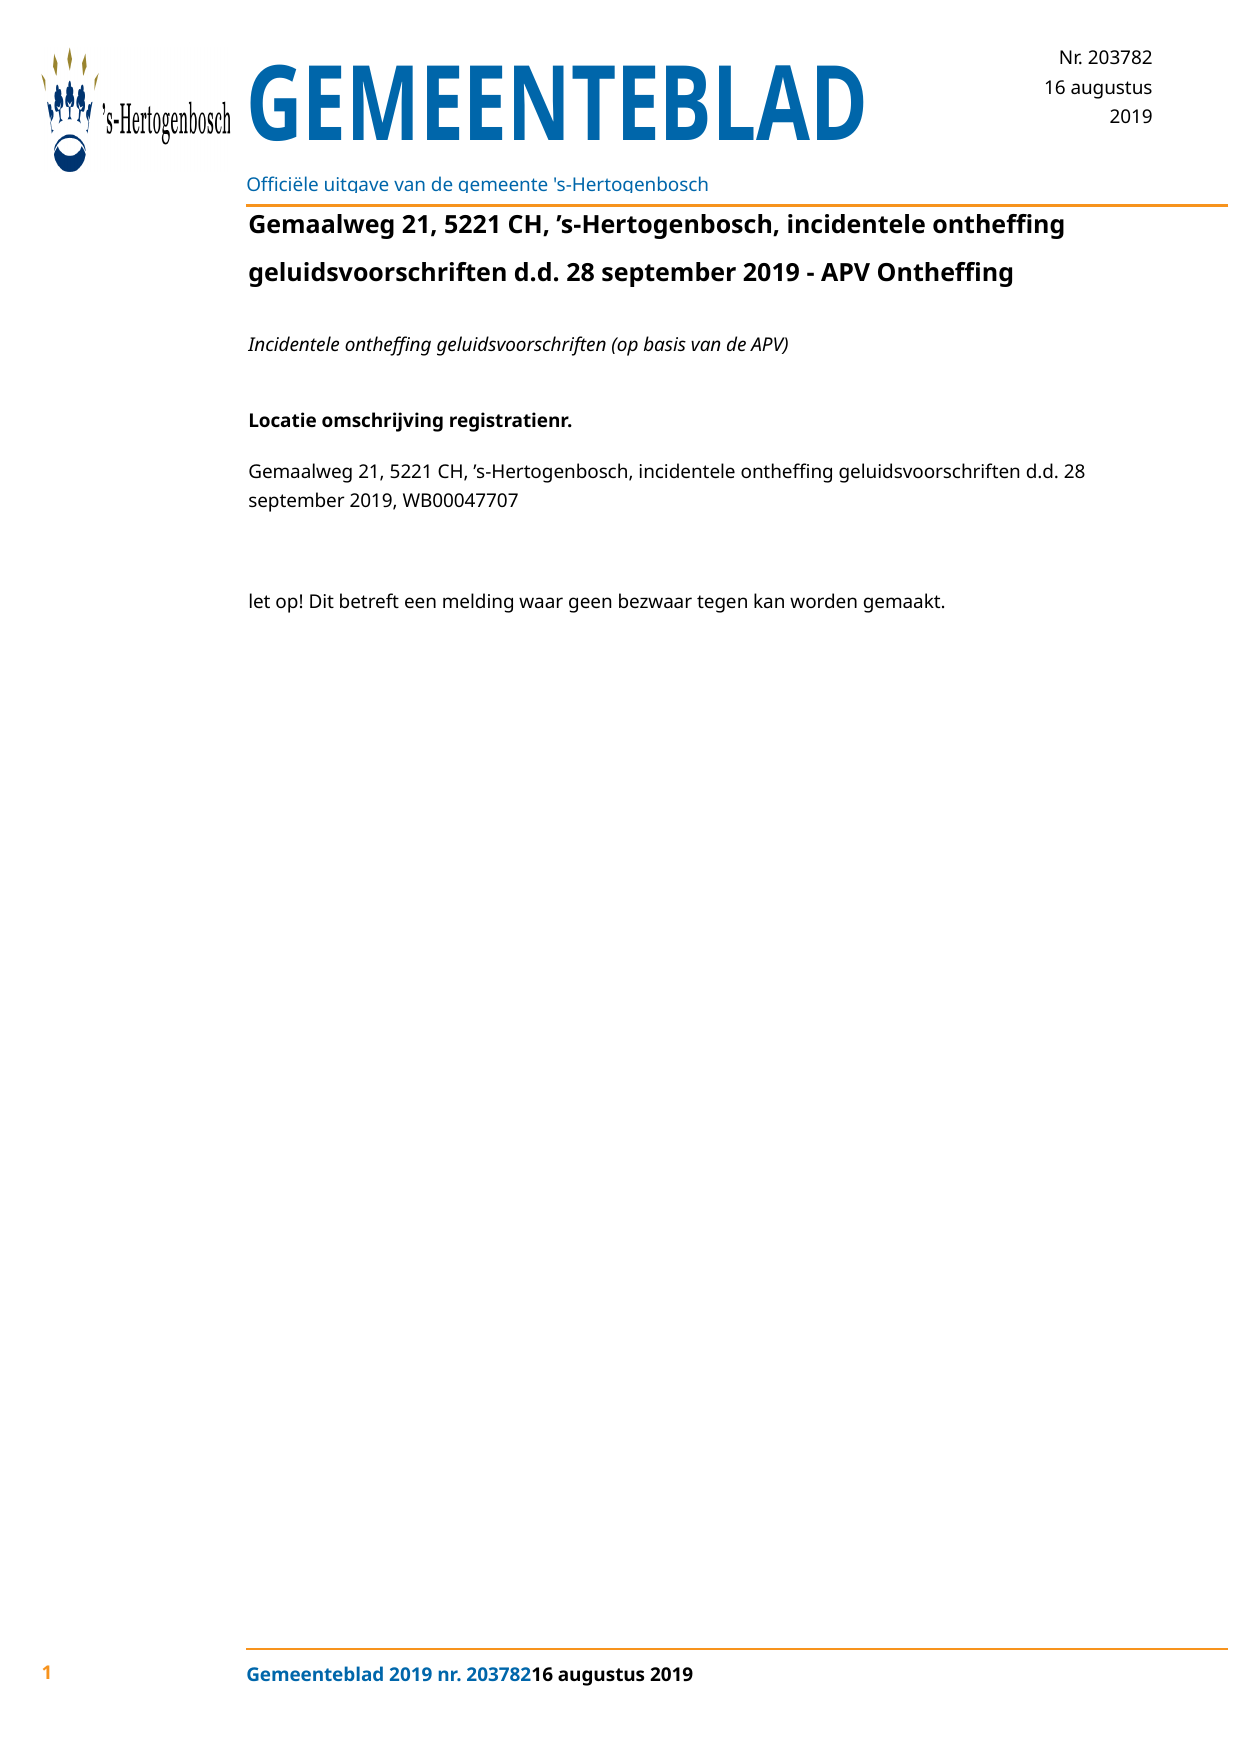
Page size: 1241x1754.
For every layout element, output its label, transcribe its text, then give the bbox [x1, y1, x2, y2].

text let op! Dit betreft een melding waar geen bezwaar tegen kan worden gemaakt. [248, 588, 1152, 614]
text Gemaalweg 21, 5221 CH, ’s-Hertogenbosch, incidentele ontheffing geluidsvoorschriften d.d. 28 september 2019, WB00047707 [248, 458, 1152, 513]
text Locatie omschrijving registratienr. [248, 408, 1152, 433]
text Gemaalweg 21, 5221 CH, ’s-Hertogenbosch, incidentele ontheffing geluidsvoorschriften d.d. 28 september 2019 - APV Ontheffing [248, 207, 1152, 288]
picture [41, 47, 231, 172]
text Incidentele ontheffing geluidsvoorschriften (op basis van de APV) [248, 331, 1152, 357]
